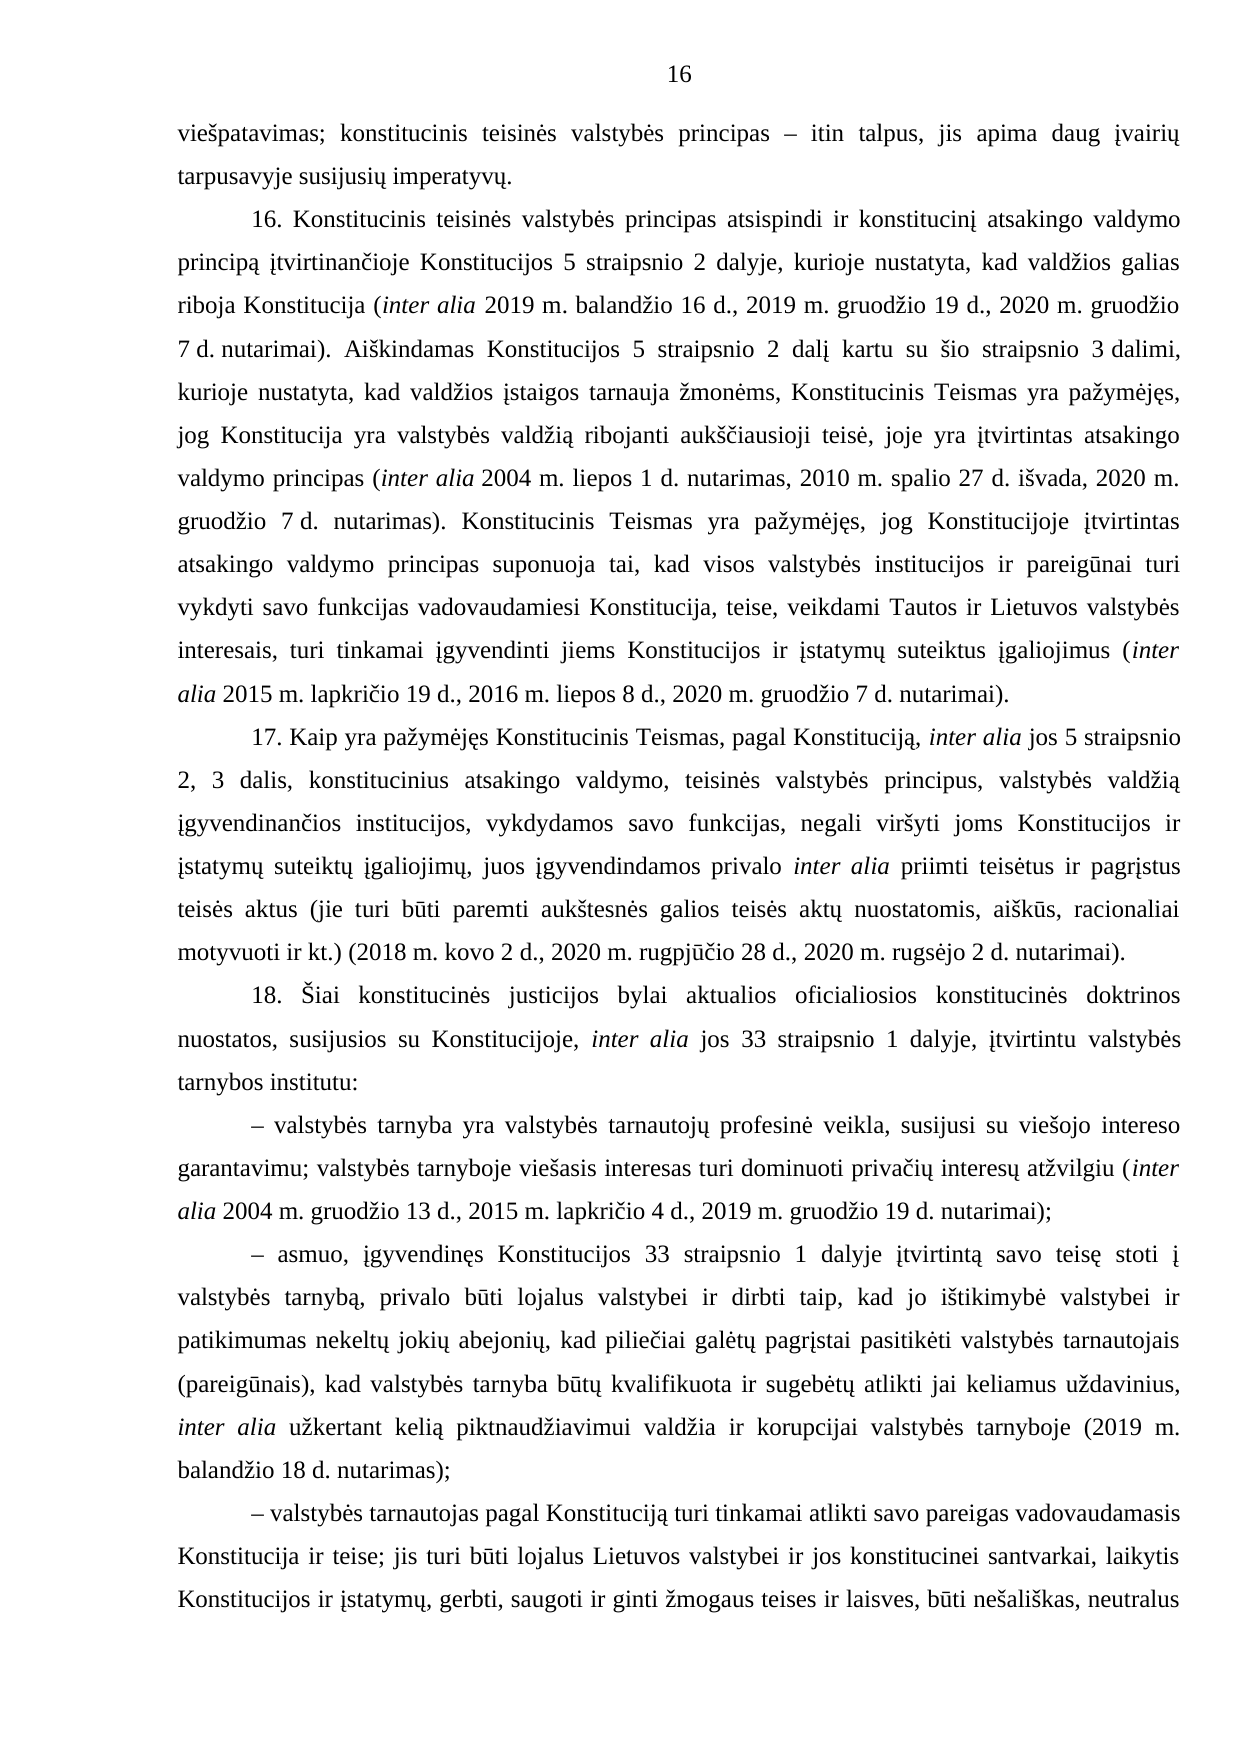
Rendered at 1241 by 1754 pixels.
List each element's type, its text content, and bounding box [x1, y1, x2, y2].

text – asmuo, įgyvendinęs Konstitucijos 33 straipsnio 1 dalyje įtvirtintą savo teisę stoti į valstybės tarnybą, privalo būti lojalus valstybei ir dirbti taip, kad jo ištikimybė valstybei ir patikimumas nekeltų jokių abejonių, kad piliečiai galėtų pagrįstai pasitikėti valstybės tarnautojais (pareigūnais), kad valstybės tarnyba būtų kvalifikuota ir sugebėtų atlikti jai keliamus uždavinius, inter alia užkertant kelią piktnaudžiavimui valdžia ir korupcijai valstybės tarnyboje (2019 m. balandžio 18 d. nutarimas); [177, 1239, 1181, 1484]
text – valstybės tarnautojas pagal Konstituciją turi tinkamai atlikti savo pareigas vadovaudamasis Konstitucija ir teise; jis turi būti lojalus Lietuvos valstybei ir jos konstitucinei santvarkai, laikytis Konstitucijos ir įstatymų, gerbti, saugoti ir ginti žmogaus teises ir laisves, būti nešališkas, neutralus [177, 1498, 1181, 1613]
text – valstybės tarnyba yra valstybės tarnautojų profesinė veikla, susijusi su viešojo intereso garantavimu; valstybės tarnyboje viešasis interesas turi dominuoti privačių interesų atžvilgiu (inter alia 2004 m. gruodžio 13 d., 2015 m. lapkričio 4 d., 2019 m. gruodžio 19 d. nutarimai); [177, 1110, 1181, 1225]
text viešpatavimas; konstitucinis teisinės valstybės principas – itin talpus, jis apima daug įvairių tarpusavyje susijusių imperatyvų. [177, 118, 1181, 190]
text 18. Šiai konstitucinės justicijos bylai aktualios oficialiosios konstitucinės doktrinos nuostatos, susijusios su Konstitucijoje, inter alia jos 33 straipsnio 1 dalyje, įtvirtintu valstybės tarnybos institutu: [177, 981, 1181, 1096]
text 16. Konstitucinis teisinės valstybės principas atsispindi ir konstitucinį atsakingo valdymo principą įtvirtinančioje Konstitucijos 5 straipsnio 2 dalyje, kurioje nustatyta, kad valdžios galias riboja Konstitucija (inter alia 2019 m. balandžio 16 d., 2019 m. gruodžio 19 d., 2020 m. gruodžio 7 d. nutarimai). Aiškindamas Konstitucijos 5 straipsnio 2 dalį kartu su šio straipsnio 3 dalimi, kurioje nustatyta, kad valdžios įstaigos tarnauja žmonėms, Konstitucinis Teismas yra pažymėjęs, jog Konstitucija yra valstybės valdžią ribojanti aukščiausioji teisė, joje yra įtvirtintas atsakingo valdymo principas (inter alia 2004 m. liepos 1 d. nutarimas, 2010 m. spalio 27 d. išvada, 2020 m. gruodžio 7 d. nutarimas). Konstitucinis Teismas yra pažymėjęs, jog Konstitucijoje įtvirtintas atsakingo valdymo principas suponuoja tai, kad visos valstybės institucijos ir pareigūnai turi vykdyti savo funkcijas vadovaudamiesi Konstitucija, teise, veikdami Tautos ir Lietuvos valstybės interesais, turi tinkamai įgyvendinti jiems Konstitucijos ir įstatymų suteiktus įgaliojimus (inter alia 2015 m. lapkričio 19 d., 2016 m. liepos 8 d., 2020 m. gruodžio 7 d. nutarimai). [177, 204, 1181, 707]
text 17. Kaip yra pažymėjęs Konstitucinis Teismas, pagal Konstituciją, inter alia jos 5 straipsnio 2, 3 dalis, konstitucinius atsakingo valdymo, teisinės valstybės principus, valstybės valdžią įgyvendinančios institucijos, vykdydamos savo funkcijas, negali viršyti joms Konstitucijos ir įstatymų suteiktų įgaliojimų, juos įgyvendindamos privalo inter alia priimti teisėtus ir pagrįstus teisės aktus (jie turi būti paremti aukštesnės galios teisės aktų nuostatomis, aiškūs, racionaliai motyvuoti ir kt.) (2018 m. kovo 2 d., 2020 m. rugpjūčio 28 d., 2020 m. rugsėjo 2 d. nutarimai). [177, 722, 1181, 966]
